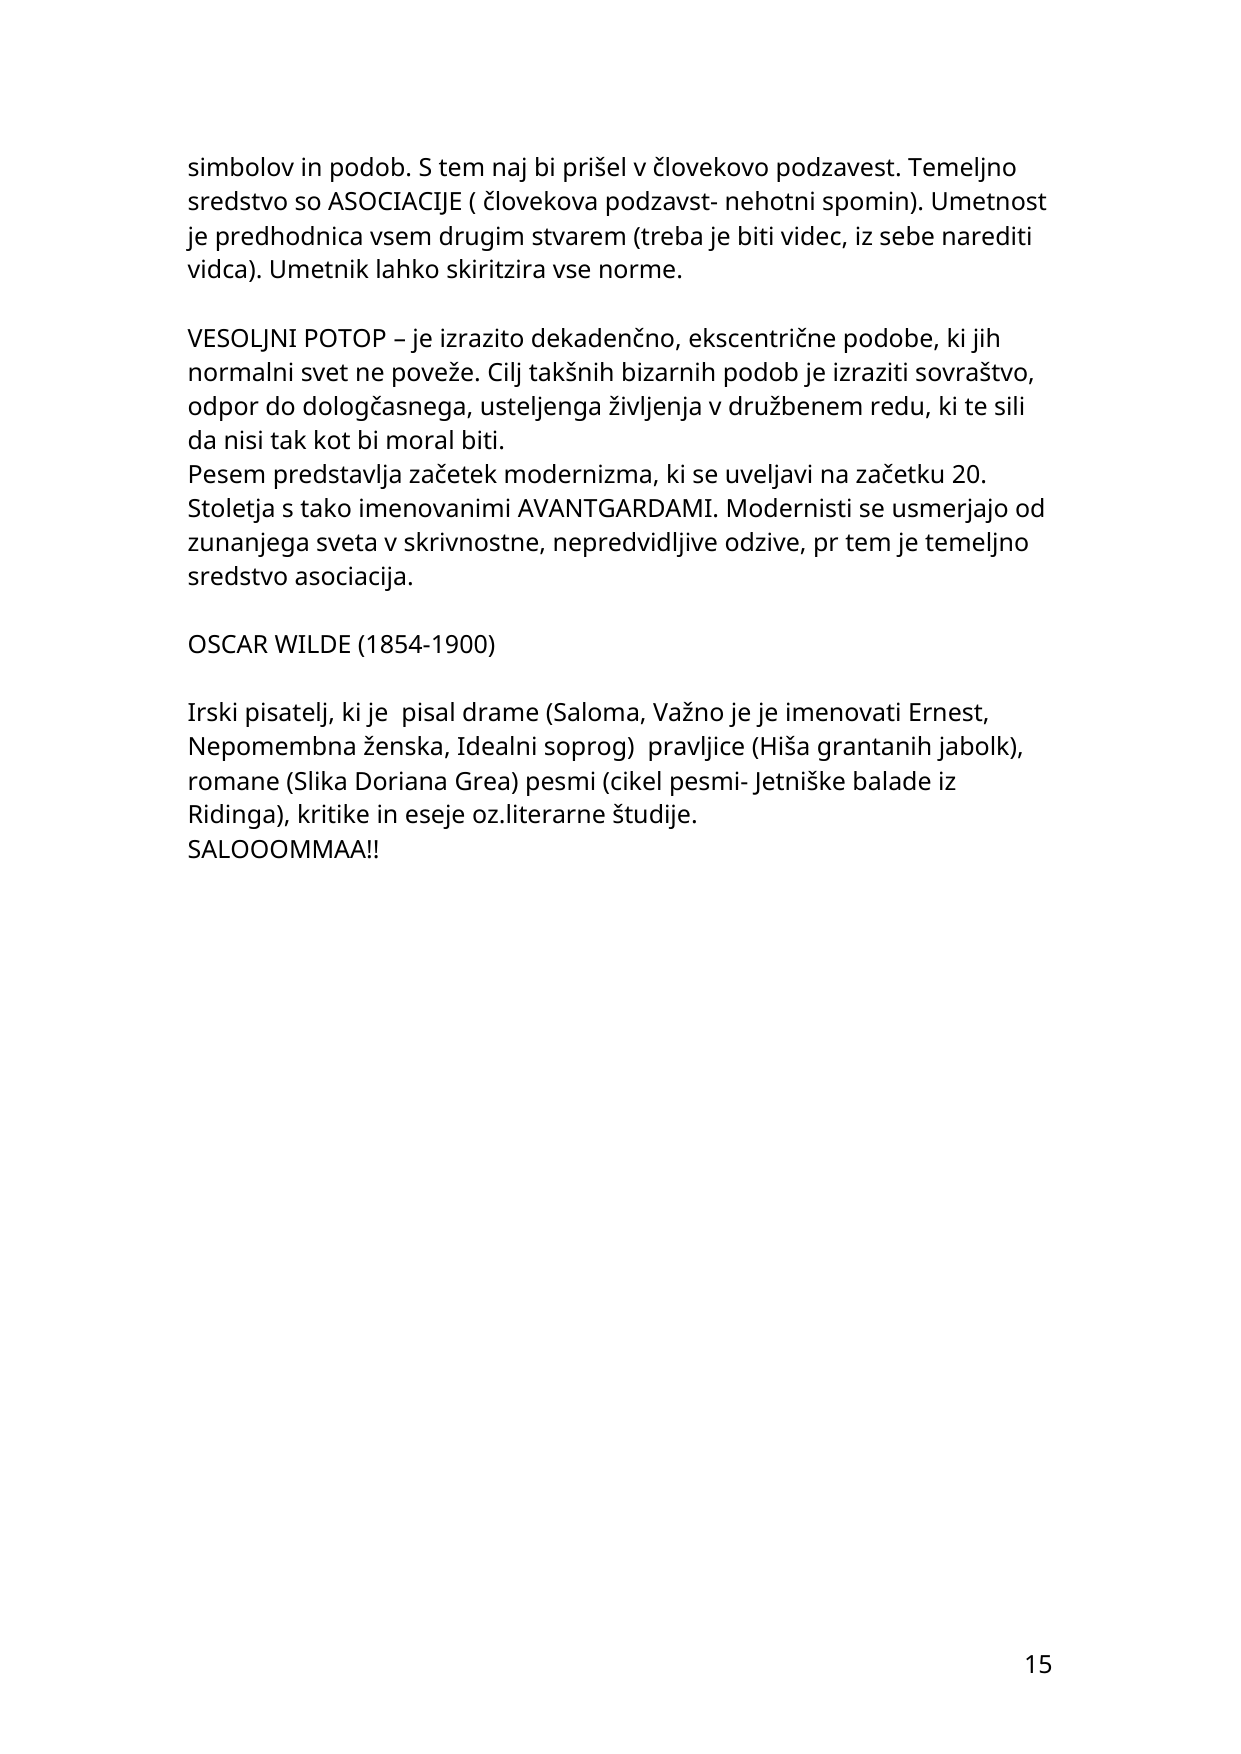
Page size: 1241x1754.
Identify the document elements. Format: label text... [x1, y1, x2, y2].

text Vesoljni potop – je izrazito dekadenčno, ekscentrične podobe, ki jih normalni svet ne poveže. Cilj takšnih bizarnih podob je izraziti sovraštvo, odpor do dologčasnega, usteljenga življenja v družbenem redu, ki te sili da nisi tak kot bi moral biti. [187, 320, 1053, 457]
text OSCAR WILDE (1854-1900) [187, 627, 1053, 661]
text Pesem predstavlja začetek modernizma, ki se uveljavi na začetku 20. Stoletja s tako imenovanimi AVANTGARDAMI. Modernisti se usmerjajo od zunanjega sveta v skrivnostne, nepredvidljive odzive, pr tem je temeljno sredstvo asociacija. [187, 457, 1053, 593]
text SALOOOMMAA!! [187, 831, 1053, 865]
text Irski pisatelj, ki je pisal drame (Saloma, Važno je je imenovati Ernest, Nepomembna ženska, Idealni soprog) pravljice (Hiša grantanih jabolk), romane (Slika Doriana Grea) pesmi (cikel pesmi- Jetniške balade iz Ridinga), kritike in eseje oz.literarne študije. [187, 695, 1053, 831]
text simbolov in podob. S tem naj bi prišel v človekovo podzavest. Temeljno sredstvo so ASOCIACIJE ( človekova podzavst- nehotni spomin). Umetnost je predhodnica vsem drugim stvarem (treba je biti videc, iz sebe narediti vidca). Umetnik lahko skiritzira vse norme. [187, 150, 1053, 286]
